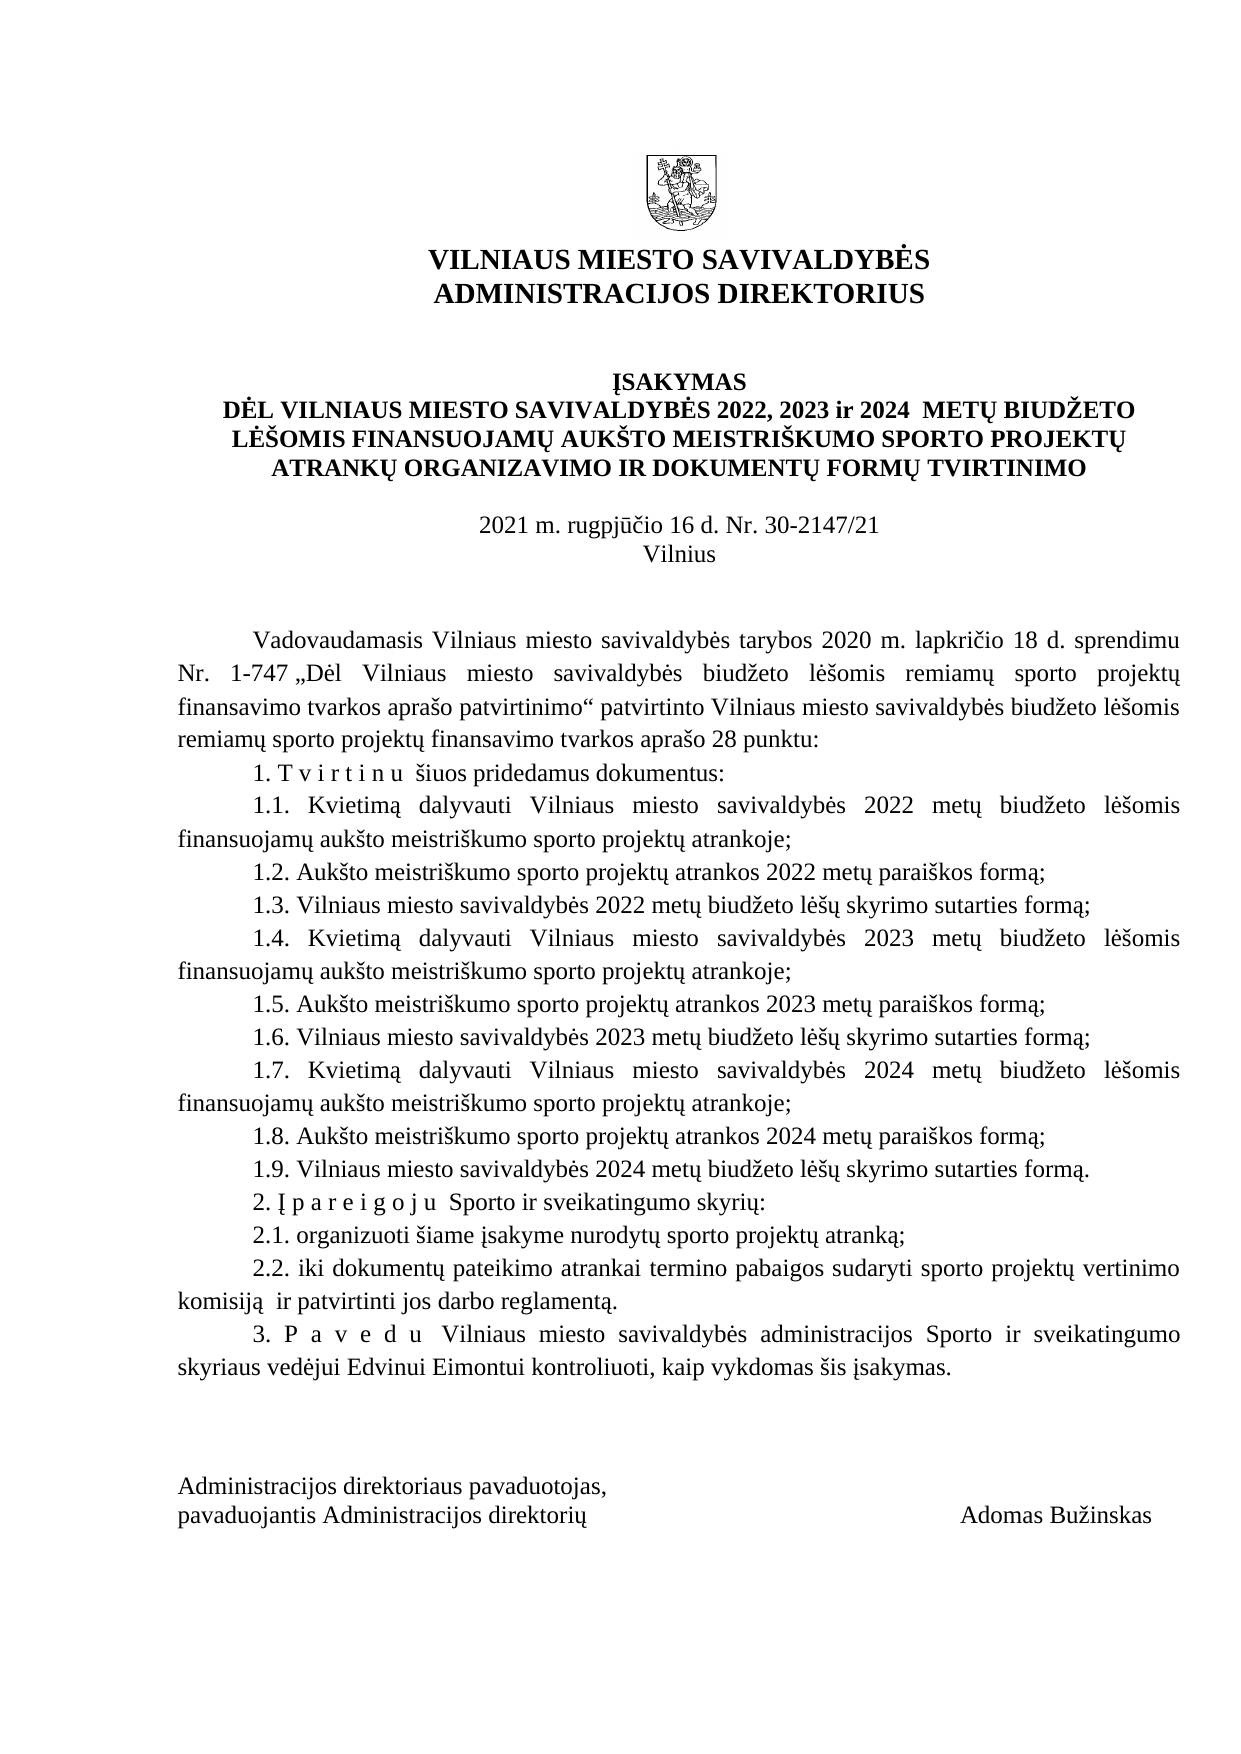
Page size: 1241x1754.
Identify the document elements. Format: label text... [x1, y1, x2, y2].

text Administracijos direktoriaus pavaduotojas, [177, 1471, 1181, 1500]
text ADMINISTRACIJOS DIREKTORIUS [177, 276, 1181, 309]
text 2. Į p a r e i g o j u Sporto ir sveikatingumo skyrių: [177, 1187, 1181, 1216]
text Vilnius [177, 539, 1181, 568]
text DĖL VILNIAUS MIESTO SAVIVALDYBĖS 2022, 2023 ir 2024 METŲ BIUDŽETO LĖŠOMIS FINANSUOJAMŲ AUKŠTO MEISTRIŠKUMO SPORTO PROJEKTŲ ATRANKŲ ORGANIZAVIMO IR DOKUMENTŲ FORMŲ TVIRTINIMO [177, 396, 1181, 482]
text 3. P a v e d u Vilniaus miesto savivaldybės administracijos Sporto ir sveikatingumo skyriaus vedėjui Edvinui Eimontui kontroliuoti, kaip vykdomas šis įsakymas. [177, 1319, 1181, 1381]
text 1.4. Kvietimą dalyvauti Vilniaus miesto savivaldybės 2023 metų biudžeto lėšomis finansuojamų aukšto meistriškumo sporto projektų atrankoje; [177, 923, 1181, 984]
text 1.9. Vilniaus miesto savivaldybės 2024 metų biudžeto lėšų skyrimo sutarties formą. [177, 1154, 1181, 1183]
text 1.5. Aukšto meistriškumo sporto projektų atrankos 2023 metų paraiškos formą; [177, 989, 1181, 1017]
text pavaduojantis Administracijos direktorių Adomas Bužinskas [177, 1500, 1181, 1529]
text 1.1. Kvietimą dalyvauti Vilniaus miesto savivaldybės 2022 metų biudžeto lėšomis finansuojamų aukšto meistriškumo sporto projektų atrankoje; [177, 791, 1181, 852]
text VILNIAUS MIESTO SAVIVALDYBĖS [177, 242, 1181, 276]
text ĮSAKYMAS [177, 367, 1181, 396]
text 1.7. Kvietimą dalyvauti Vilniaus miesto savivaldybės 2024 metų biudžeto lėšomis finansuojamų aukšto meistriškumo sporto projektų atrankoje; [177, 1055, 1181, 1117]
text 2.1. organizuoti šiame įsakyme nurodytų sporto projektų atranką; [177, 1220, 1181, 1249]
text 1.6. Vilniaus miesto savivaldybės 2023 metų biudžeto lėšų skyrimo sutarties formą; [177, 1022, 1181, 1051]
text 2.2. iki dokumentų pateikimo atrankai termino pabaigos sudaryti sporto projektų vertinimo komisiją ir patvirtinti jos darbo reglamentą. [177, 1253, 1181, 1315]
text 1.2. Aukšto meistriškumo sporto projektų atrankos 2022 metų paraiškos formą; [177, 857, 1181, 885]
text Vadovaudamasis Vilniaus miesto savivaldybės tarybos 2020 m. lapkričio 18 d. sprendimu Nr. 1-747 „Dėl Vilniaus miesto savivaldybės biudžeto lėšomis remiamų sporto projektų finansavimo tvarkos aprašo patvirtinimo“ patvirtinto Vilniaus miesto savivaldybės biudžeto lėšomis remiamų sporto projektų finansavimo tvarkos aprašo 28 punktu: [177, 626, 1181, 753]
text 1.8. Aukšto meistriškumo sporto projektų atrankos 2024 metų paraiškos formą; [177, 1121, 1181, 1149]
text 1.3. Vilniaus miesto savivaldybės 2022 metų biudžeto lėšų skyrimo sutarties formą; [177, 890, 1181, 918]
text 2021 m. rugpjūčio 16 d. Nr. 30-2147/21 [177, 511, 1181, 539]
text 1. T v i r t i n u šiuos pridedamus dokumentus: [177, 758, 1181, 786]
